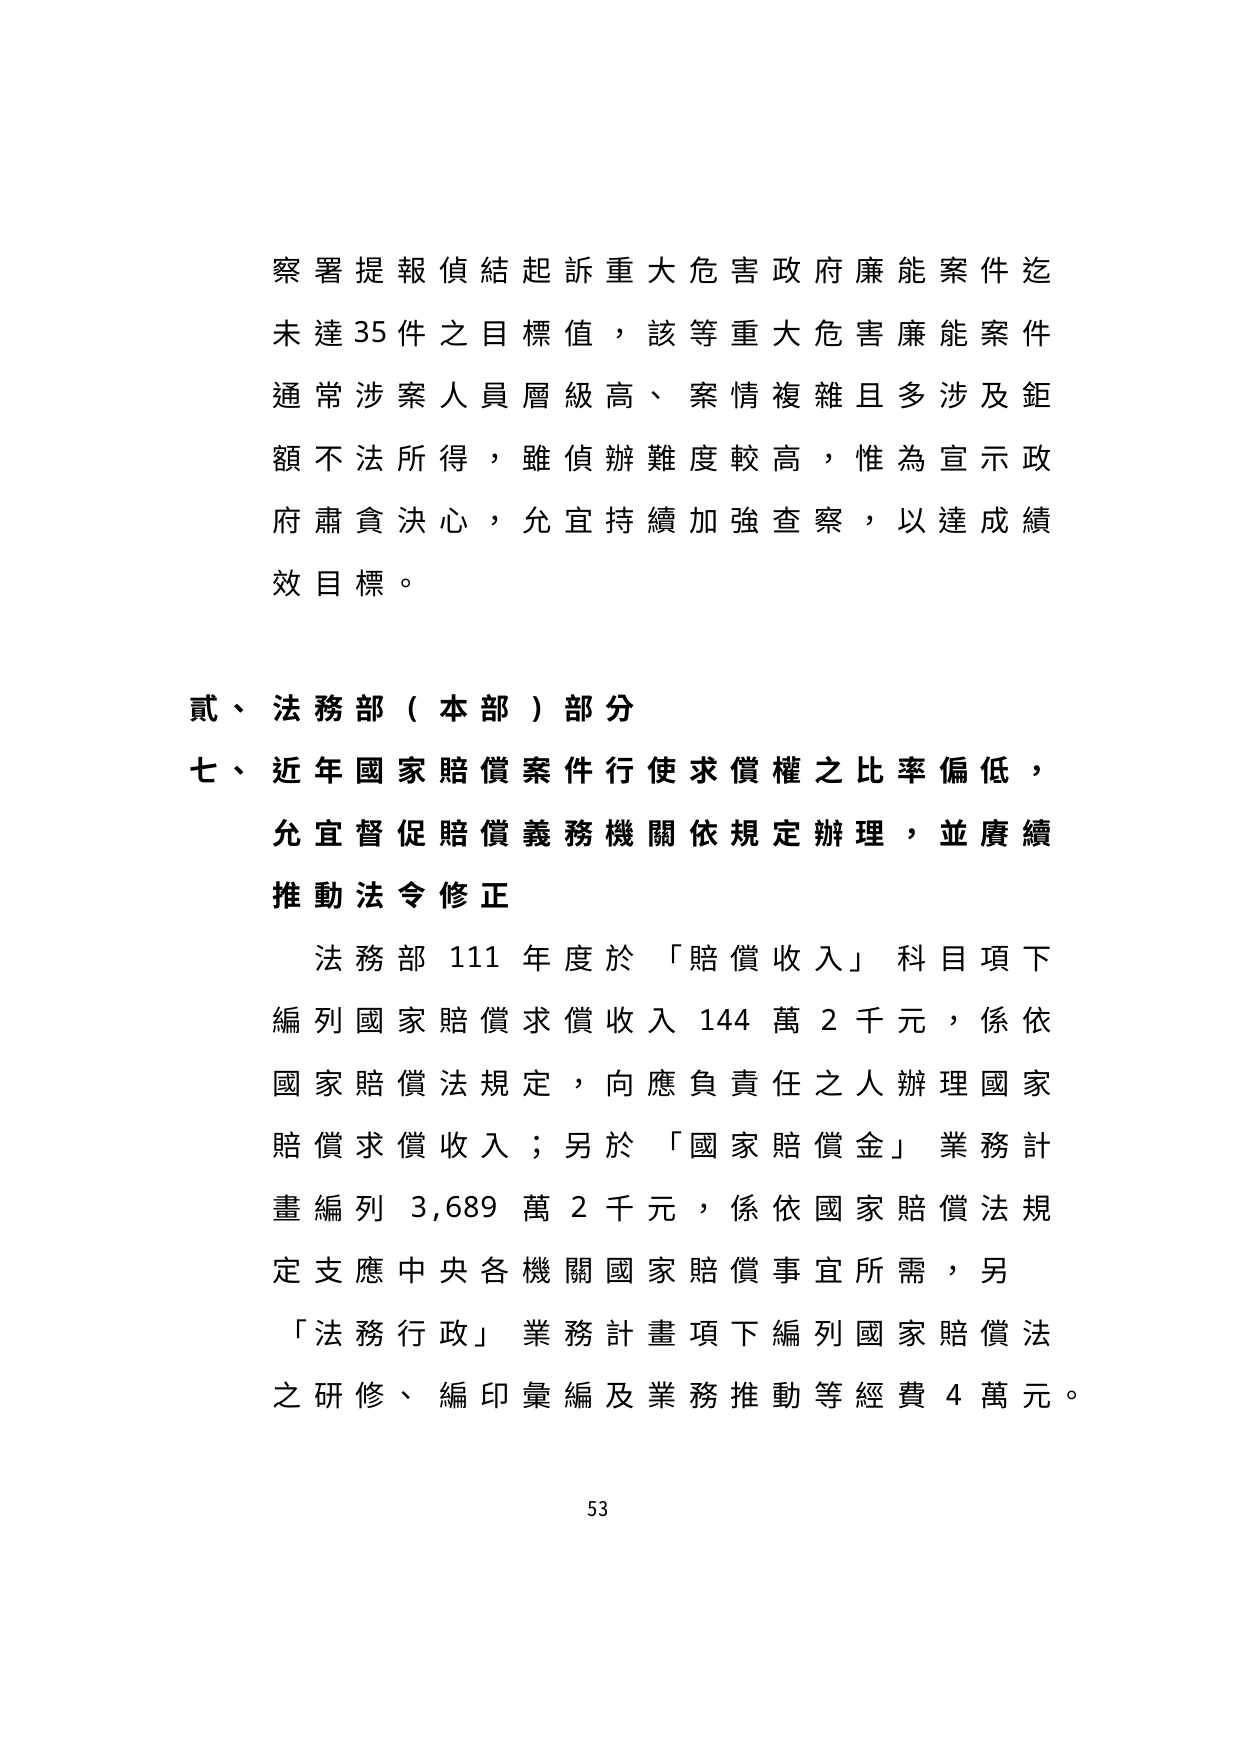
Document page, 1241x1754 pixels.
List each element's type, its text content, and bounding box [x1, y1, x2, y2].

text 七、近年國家賠償案件行使求償權之比率偏低，允宜督促賠償義務機關依規定辦理，並賡續推動法令修正 [183, 727, 1058, 915]
text 察署提報偵結起訴重大危害政府廉能案件迄未達35件之目標值，該等重大危害廉能案件通常涉案人員層級高、案情複雜且多涉及鉅額不法所得，雖偵辦難度較高，惟為宣示政府肅貪決心，允宜持續加強查察，以達成績效目標。 [242, 227, 1058, 602]
text 貳、法務部(本部)部分 [183, 665, 1058, 727]
text 法務部111年度於「賠償收入」科目項下編列國家賠償求償收入144萬2千元，係依國家賠償法規定，向應負責任之人辦理國家賠償求償收入；另於「國家賠償金」業務計畫編列3,689萬2千元，係依國家賠償法規定支應中央各機關國家賠償事宜所需，另「法務行政」業務計畫項下編列國家賠償法之研修、編印彙編及業務推動等經費4萬元。國家賠償法自70年施行至110年8月底，中央政府機關國家賠償件數計835件，總賠償金額為14億7,555萬1千元，惟國家賠償案件行使求償權之比率明顯偏低。經查： [242, 915, 1058, 1415]
